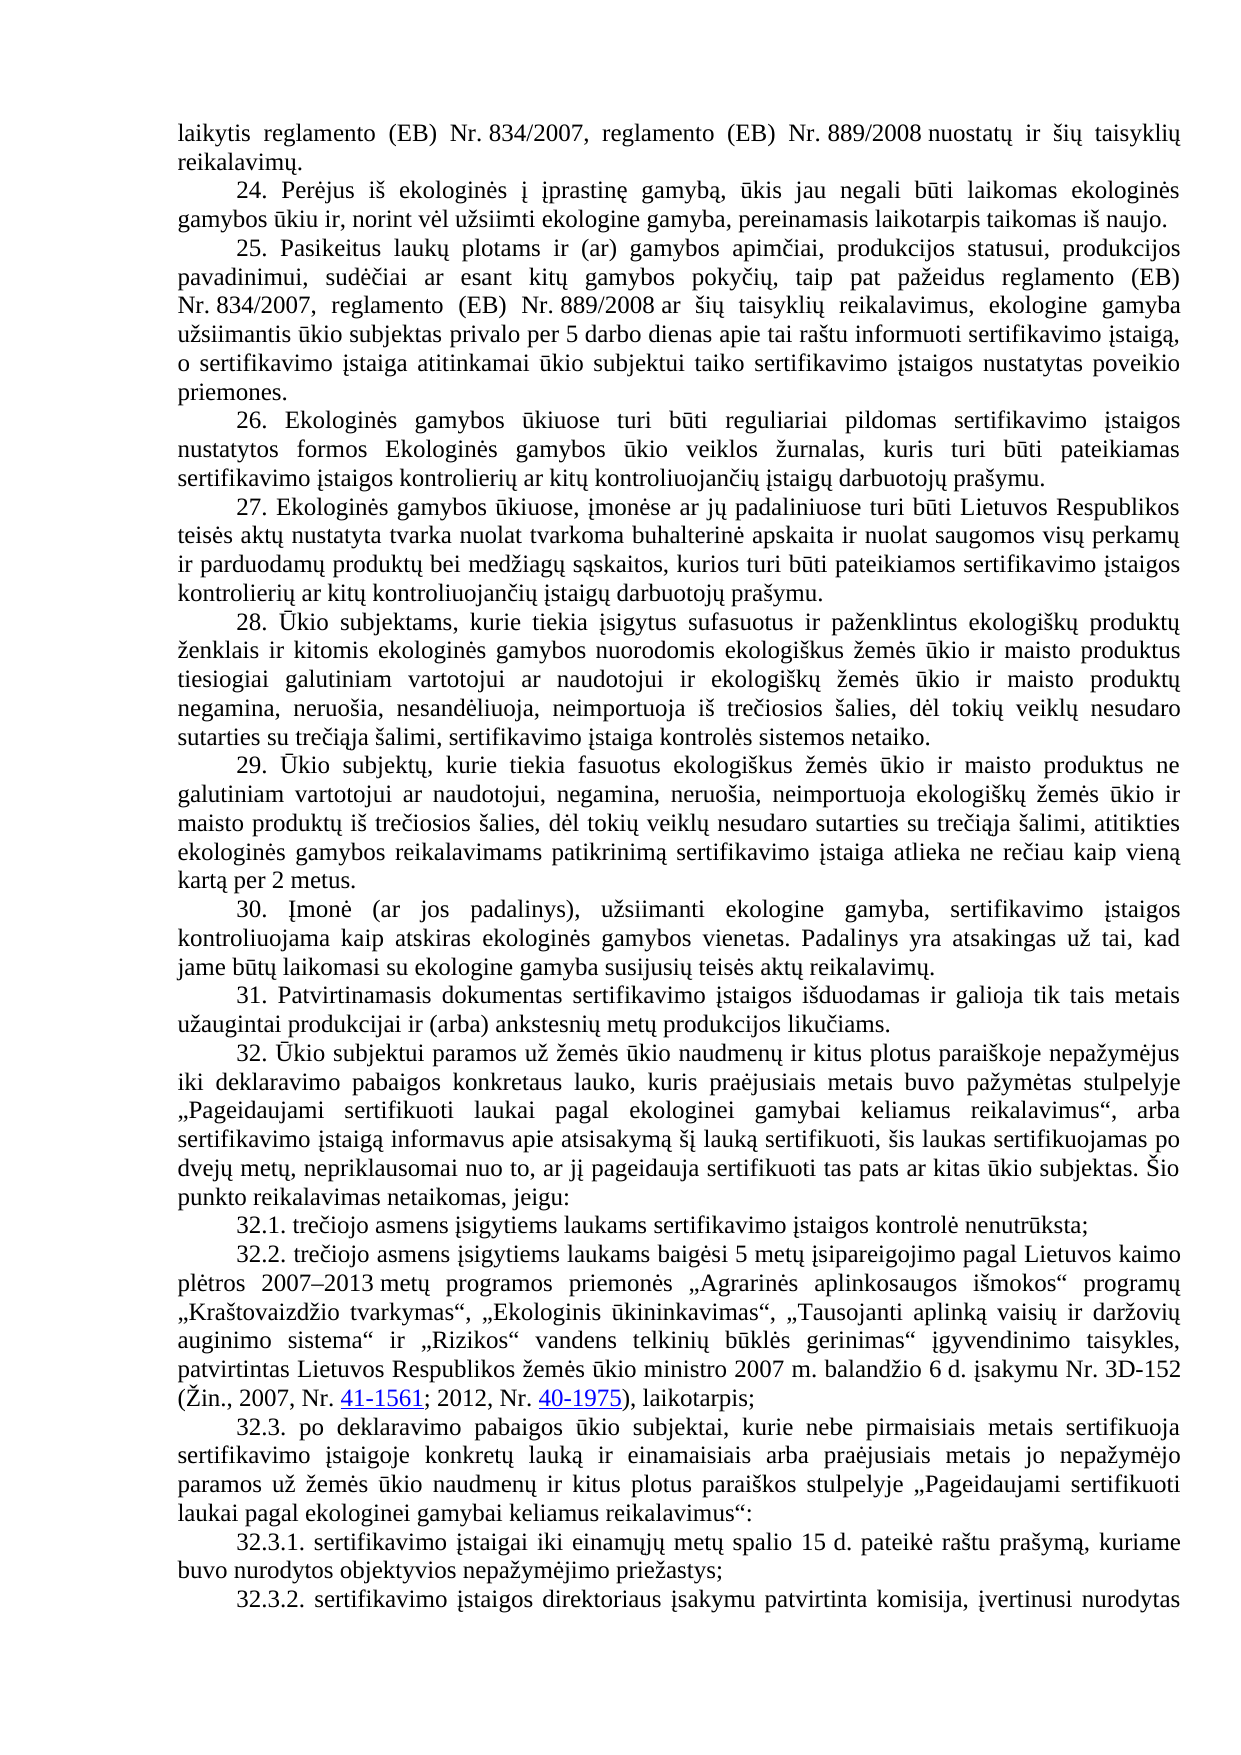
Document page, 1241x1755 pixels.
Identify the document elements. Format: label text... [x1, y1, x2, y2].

text 26. Ekologinės gamybos ūkiuose turi būti reguliariai pildomas sertifikavimo įstaigos nustatytos formos Ekologinės gamybos ūkio veiklos žurnalas, kuris turi būti pateikiamas sertifikavimo įstaigos kontrolierių ar kitų kontroliuojančių įstaigų darbuotojų prašymu. [177, 406, 1181, 492]
text 32.2. trečiojo asmens įsigytiems laukams baigėsi 5 metų įsipareigojimo pagal Lietuvos kaimo plėtros 2007–2013 metų programos priemonės „Agrarinės aplinkosaugos išmokos“ programų „Kraštovaizdžio tvarkymas“, „Ekologinis ūkininkavimas“, „Tausojanti aplinką vaisių ir daržovių auginimo sistema“ ir „Rizikos“ vandens telkinių būklės gerinimas“ įgyvendinimo taisykles, patvirtintas Lietuvos Respublikos žemės ūkio ministro 2007 m. balandžio 6 d. įsakymu Nr. 3D-152 (Žin., 2007, Nr. 41-1561; 2012, Nr. 40-1975), laikotarpis; [177, 1239, 1181, 1412]
text 32.1. trečiojo asmens įsigytiems laukams sertifikavimo įstaigos kontrolė nenutrūksta; [177, 1211, 1181, 1239]
text 28. Ūkio subjektams, kurie tiekia įsigytus sufasuotus ir paženklintus ekologiškų produktų ženklais ir kitomis ekologinės gamybos nuorodomis ekologiškus žemės ūkio ir maisto produktus tiesiogiai galutiniam vartotojui ar naudotojui ir ekologiškų žemės ūkio ir maisto produktų negamina, neruošia, nesandėliuoja, neimportuoja iš trečiosios šalies, dėl tokių veiklų nesudaro sutarties su trečiąja šalimi, sertifikavimo įstaiga kontrolės sistemos netaiko. [177, 607, 1181, 751]
text laikytis reglamento (EB) Nr. 834/2007, reglamento (EB) Nr. 889/2008 nuostatų ir šių taisyklių reikalavimų. [177, 118, 1181, 176]
text 29. Ūkio subjektų, kurie tiekia fasuotus ekologiškus žemės ūkio ir maisto produktus ne galutiniam vartotojui ar naudotojui, negamina, neruošia, neimportuoja ekologiškų žemės ūkio ir maisto produktų iš trečiosios šalies, dėl tokių veiklų nesudaro sutarties su trečiąja šalimi, atitikties ekologinės gamybos reikalavimams patikrinimą sertifikavimo įstaiga atlieka ne rečiau kaip vieną kartą per 2 metus. [177, 751, 1181, 894]
text 32.3. po deklaravimo pabaigos ūkio subjektai, kurie nebe pirmaisiais metais sertifikuoja sertifikavimo įstaigoje konkretų lauką ir einamaisiais arba praėjusiais metais jo nepažymėjo paramos už žemės ūkio naudmenų ir kitus plotus paraiškos stulpelyje „Pageidaujami sertifikuoti laukai pagal ekologinei gamybai keliamus reikalavimus“: [177, 1412, 1181, 1527]
text 30. Įmonė (ar jos padalinys), užsiimanti ekologine gamyba, sertifikavimo įstaigos kontroliuojama kaip atskiras ekologinės gamybos vienetas. Padalinys yra atsakingas už tai, kad jame būtų laikomasi su ekologine gamyba susijusių teisės aktų reikalavimų. [177, 894, 1181, 981]
text 32.3.1. sertifikavimo įstaigai iki einamųjų metų spalio 15 d. pateikė raštu prašymą, kuriame buvo nurodytos objektyvios nepažymėjimo priežastys; [177, 1527, 1181, 1584]
text 25. Pasikeitus laukų plotams ir (ar) gamybos apimčiai, produkcijos statusui, produkcijos pavadinimui, sudėčiai ar esant kitų gamybos pokyčių, taip pat pažeidus reglamento (EB) Nr. 834/2007, reglamento (EB) Nr. 889/2008 ar šių taisyklių reikalavimus, ekologine gamyba užsiimantis ūkio subjektas privalo per 5 darbo dienas apie tai raštu informuoti sertifikavimo įstaigą, o sertifikavimo įstaiga atitinkamai ūkio subjektui taiko sertifikavimo įstaigos nustatytas poveikio priemones. [177, 233, 1181, 406]
text 27. Ekologinės gamybos ūkiuose, įmonėse ar jų padaliniuose turi būti Lietuvos Respublikos teisės aktų nustatyta tvarka nuolat tvarkoma buhalterinė apskaita ir nuolat saugomos visų perkamų ir parduodamų produktų bei medžiagų sąskaitos, kurios turi būti pateikiamos sertifikavimo įstaigos kontrolierių ar kitų kontroliuojančių įstaigų darbuotojų prašymu. [177, 492, 1181, 607]
text 31. Patvirtinamasis dokumentas sertifikavimo įstaigos išduodamas ir galioja tik tais metais užaugintai produkcijai ir (arba) ankstesnių metų produkcijos likučiams. [177, 981, 1181, 1038]
text 32.3.2. sertifikavimo įstaigos direktoriaus įsakymu patvirtinta komisija, įvertinusi nurodytas [177, 1584, 1181, 1613]
text 24. Perėjus iš ekologinės į įprastinę gamybą, ūkis jau negali būti laikomas ekologinės gamybos ūkiu ir, norint vėl užsiimti ekologine gamyba, pereinamasis laikotarpis taikomas iš naujo. [177, 176, 1181, 233]
text 32. Ūkio subjektui paramos už žemės ūkio naudmenų ir kitus plotus paraiškoje nepažymėjus iki deklaravimo pabaigos konkretaus lauko, kuris praėjusiais metais buvo pažymėtas stulpelyje „Pageidaujami sertifikuoti laukai pagal ekologinei gamybai keliamus reikalavimus“, arba sertifikavimo įstaigą informavus apie atsisakymą šį lauką sertifikuoti, šis laukas sertifikuojamas po dvejų metų, nepriklausomai nuo to, ar jį pageidauja sertifikuoti tas pats ar kitas ūkio subjektas. Šio punkto reikalavimas netaikomas, jeigu: [177, 1038, 1181, 1211]
